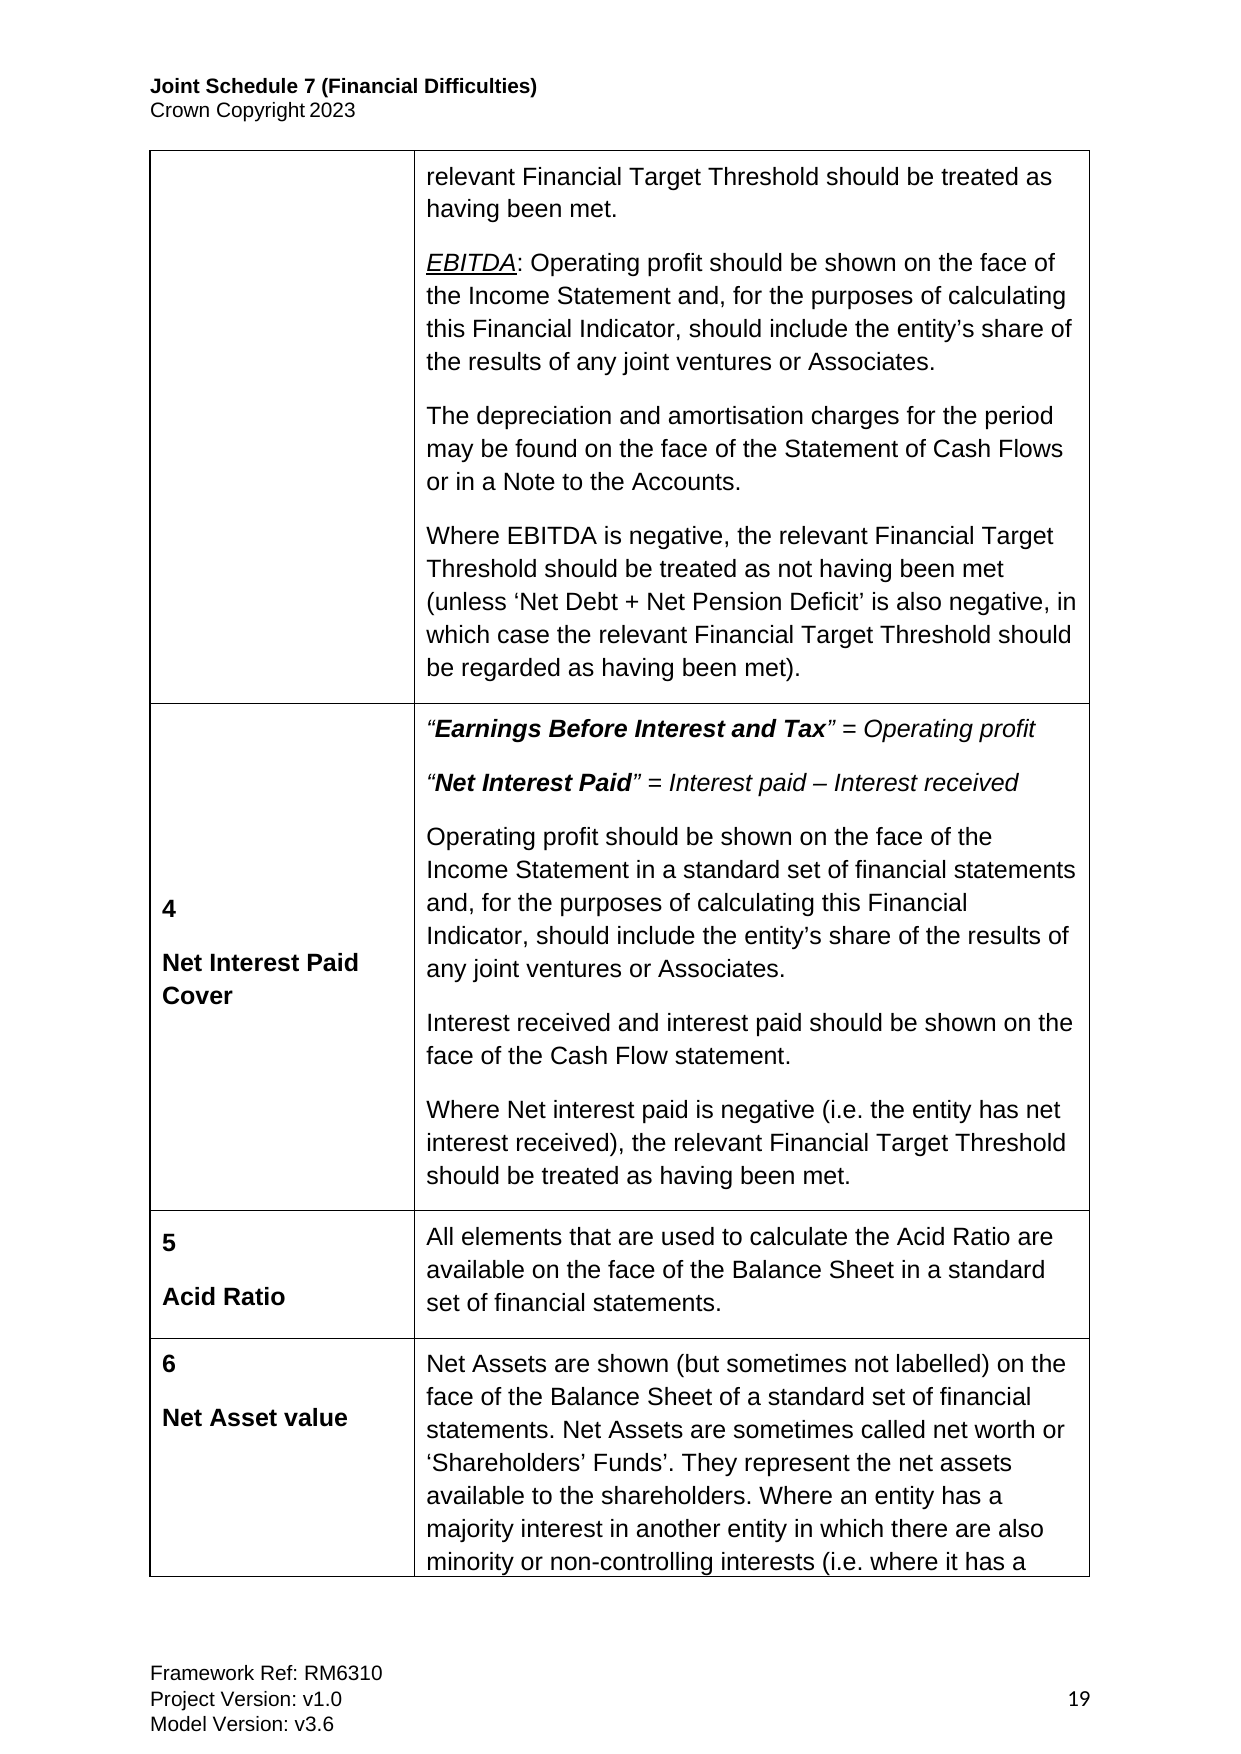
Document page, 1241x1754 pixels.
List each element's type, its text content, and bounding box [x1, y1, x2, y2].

table_cell “Earnings Before Interest and Tax” = Operating profit “Net Interest Paid” = Interest paid – Interest received Operating profit should be shown on the face of the Income Statement in a standard set of financial statements and, for the purposes of calculating this Financial Indicator, should include the entity’s share of the results of any joint ventures or Associates. Interest received and interest paid should be shown on the face of the Cash Flow statement. Where Net interest paid is negative (i.e. the entity has net interest received), the relevant Financial Target Threshold should be treated as having been met. [415, 704, 1089, 1210]
table_cell 4 Net Interest Paid Cover [151, 704, 414, 1210]
table_cell relevant Financial Target Threshold should be treated as having been met. EBITDA: Operating profit should be shown on the face of the Income Statement and, for the purposes of calculating this Financial Indicator, should include the entity’s share of the results of any joint ventures or Associates. The depreciation and amortisation charges for the period may be found on the face of the Statement of Cash Flows or in a Note to the Accounts. Where EBITDA is negative, the relevant Financial Target Threshold should be treated as not having been met (unless ‘Net Debt + Net Pension Deficit’ is also negative, in which case the relevant Financial Target Threshold should be regarded as having been met). [415, 151, 1089, 703]
table_cell Net Assets are shown (but sometimes not labelled) on the face of the Balance Sheet of a standard set of financial statements. Net Assets are sometimes called net worth or ‘Shareholders’ Funds’. They represent the net assets available to the shareholders. Where an entity has a majority interest in another entity in which there are also minority or non-controlling interests (i.e. where it has a [415, 1339, 1089, 1576]
table_cell [151, 151, 414, 703]
table_cell 5 Acid Ratio [151, 1211, 414, 1337]
table_cell 6 Net Asset value [151, 1339, 414, 1576]
table_cell All elements that are used to calculate the Acid Ratio are available on the face of the Balance Sheet in a standard set of financial statements. [415, 1211, 1089, 1337]
